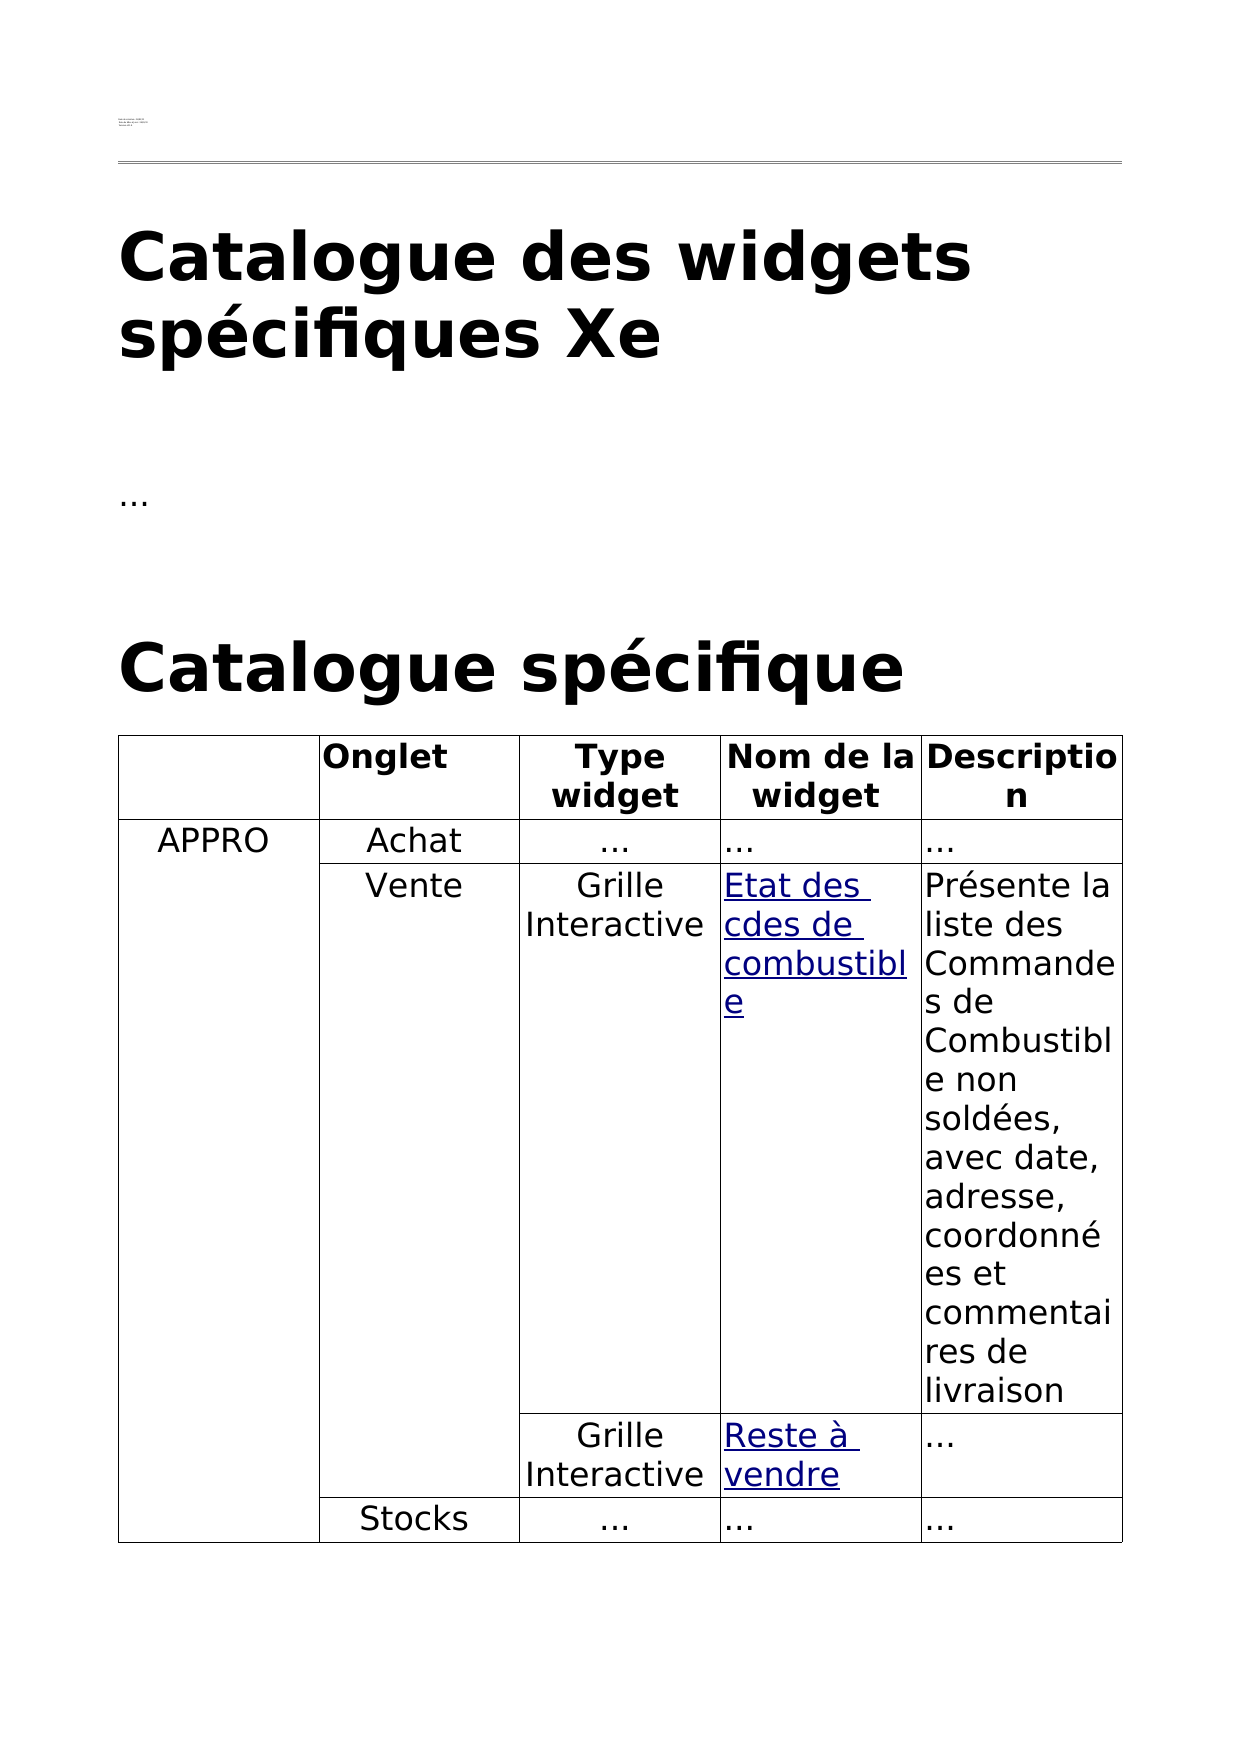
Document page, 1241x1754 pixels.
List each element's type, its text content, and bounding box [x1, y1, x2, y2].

text ... [118, 476, 1122, 592]
table_cell Grille Interactive [520, 1414, 720, 1497]
table_header Onglet [320, 736, 519, 818]
table_header Description [922, 736, 1122, 818]
table_cell ... [922, 820, 1122, 863]
table_cell ... [520, 820, 720, 863]
table_cell ... [922, 1414, 1122, 1497]
text Date de création : 28/01/22 Date de Mise à Jour : 28/01/22 Version v21.0 [118, 118, 1122, 129]
table_header Type widget [520, 736, 720, 818]
table_cell Achat [320, 820, 519, 863]
table_cell Grille Interactive [520, 864, 720, 1413]
table_cell ... [922, 1498, 1122, 1542]
table_cell APPRO [119, 820, 319, 1542]
table_header Nom de la widget [721, 736, 921, 818]
table_cell ... [520, 1498, 720, 1542]
subtitle Catalogue spécifique [118, 630, 1122, 708]
table_cell ... [721, 1498, 921, 1542]
table_cell ... [721, 820, 921, 863]
table_cell Etat des cdes de combustible [721, 864, 921, 1413]
table_cell Reste à vendre [721, 1414, 921, 1497]
subtitle Catalogue des widgets spécifiques Xe [118, 218, 1122, 373]
table_cell Présente la liste des Commandes de Combustible non soldées, avec date, adresse, coordonnées et commentaires de livraison [922, 864, 1122, 1413]
table_header [119, 736, 319, 818]
table_cell Stocks [320, 1498, 519, 1542]
table_cell Vente [320, 864, 519, 1497]
